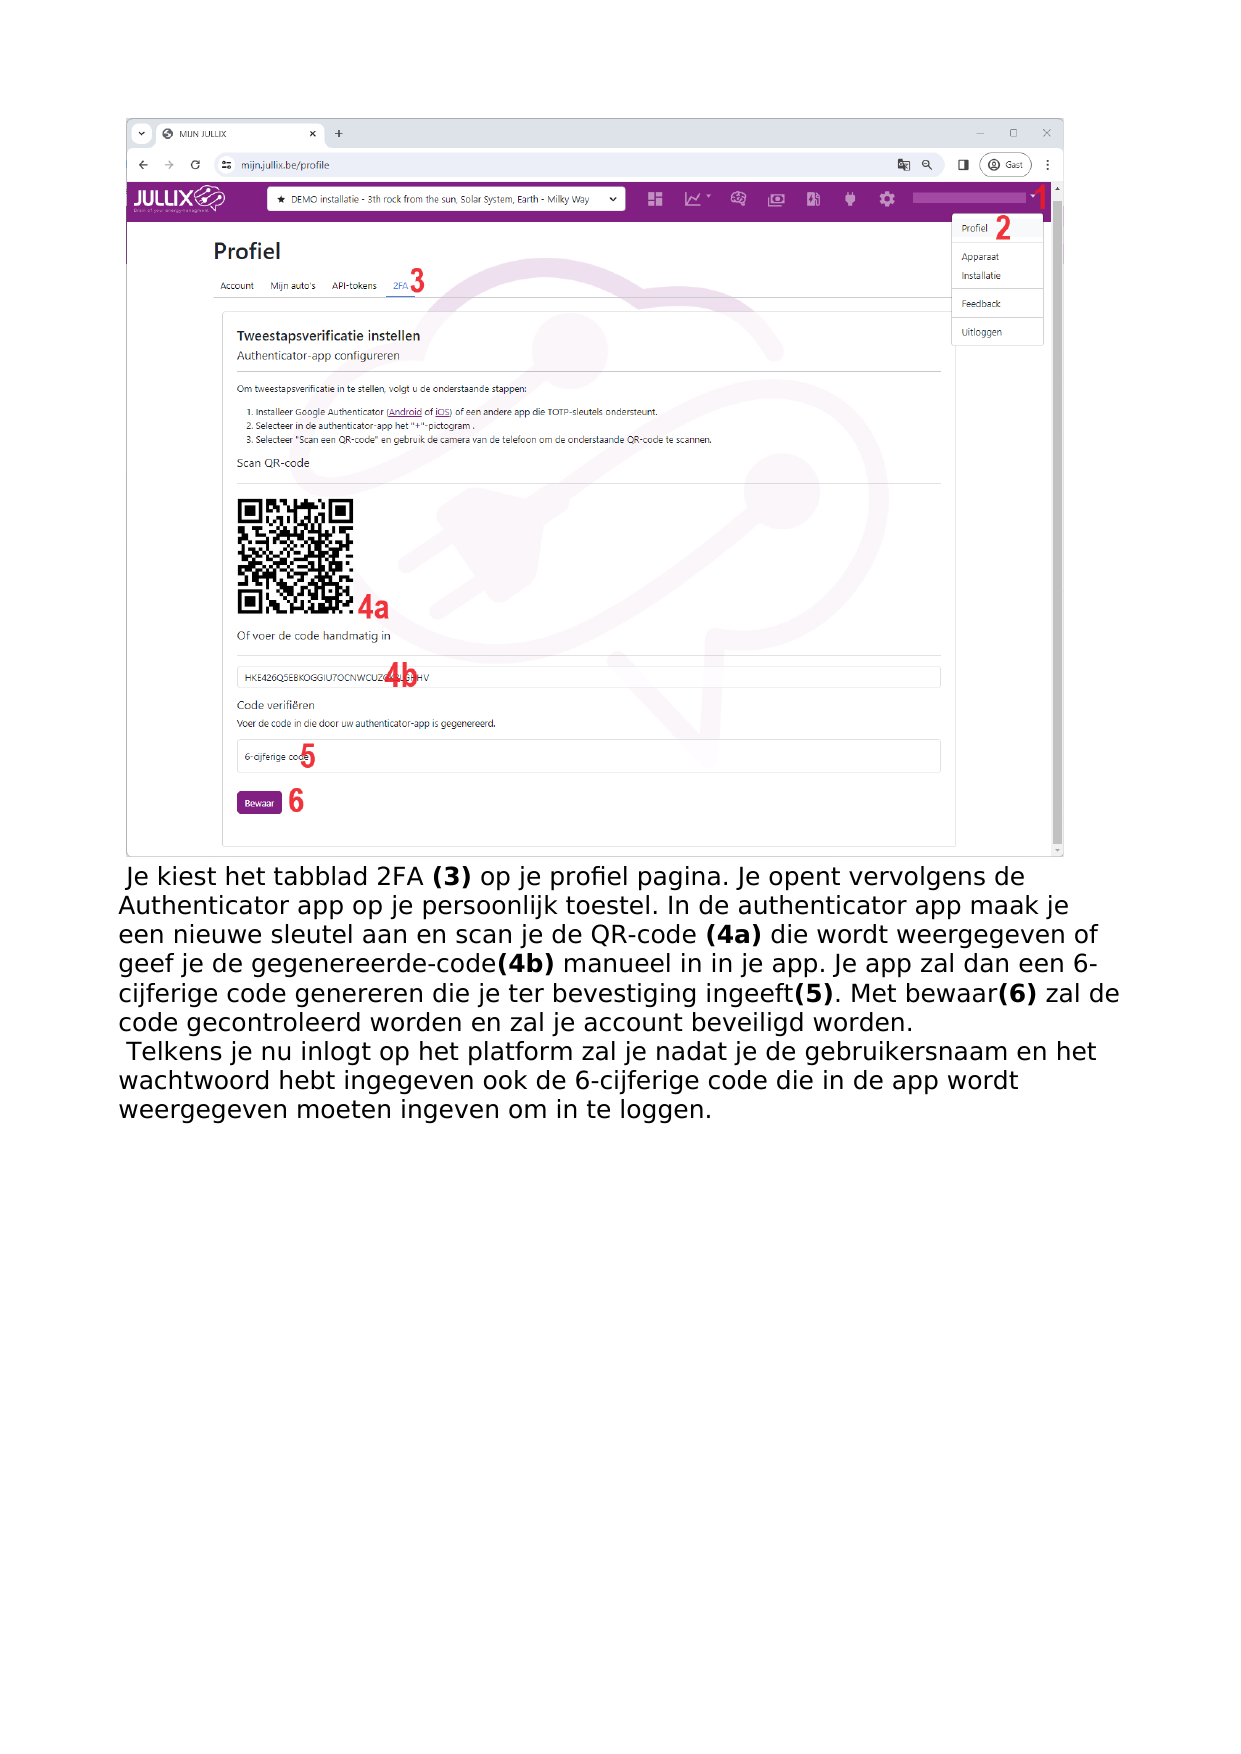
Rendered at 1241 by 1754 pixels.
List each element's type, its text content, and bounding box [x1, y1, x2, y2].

picture [126, 118, 1064, 857]
text Je kiest het tabblad 2FA (3) op je profiel pagina. Je opent vervolgens de Authenticator app op je persoonlijk toestel. In de authenticator app maak je een nieuwe sleutel aan en scan je de QR-code (4a) die wordt weergegeven of geef je de gegenereerde-code(4b) manueel in in je app. Je app zal dan een 6-cijferige code genereren die je ter bevestiging ingeeft(5). Met bewaar(6) zal de code gecontroleerd worden en zal je account beveiligd worden. Telkens je nu inlogt op het platform zal je nadat je de gebruikersnaam en het wachtwoord hebt ingegeven ook de 6-cijferige code die in de app wordt weergegeven moeten ingeven om in te loggen. [118, 118, 1122, 1125]
